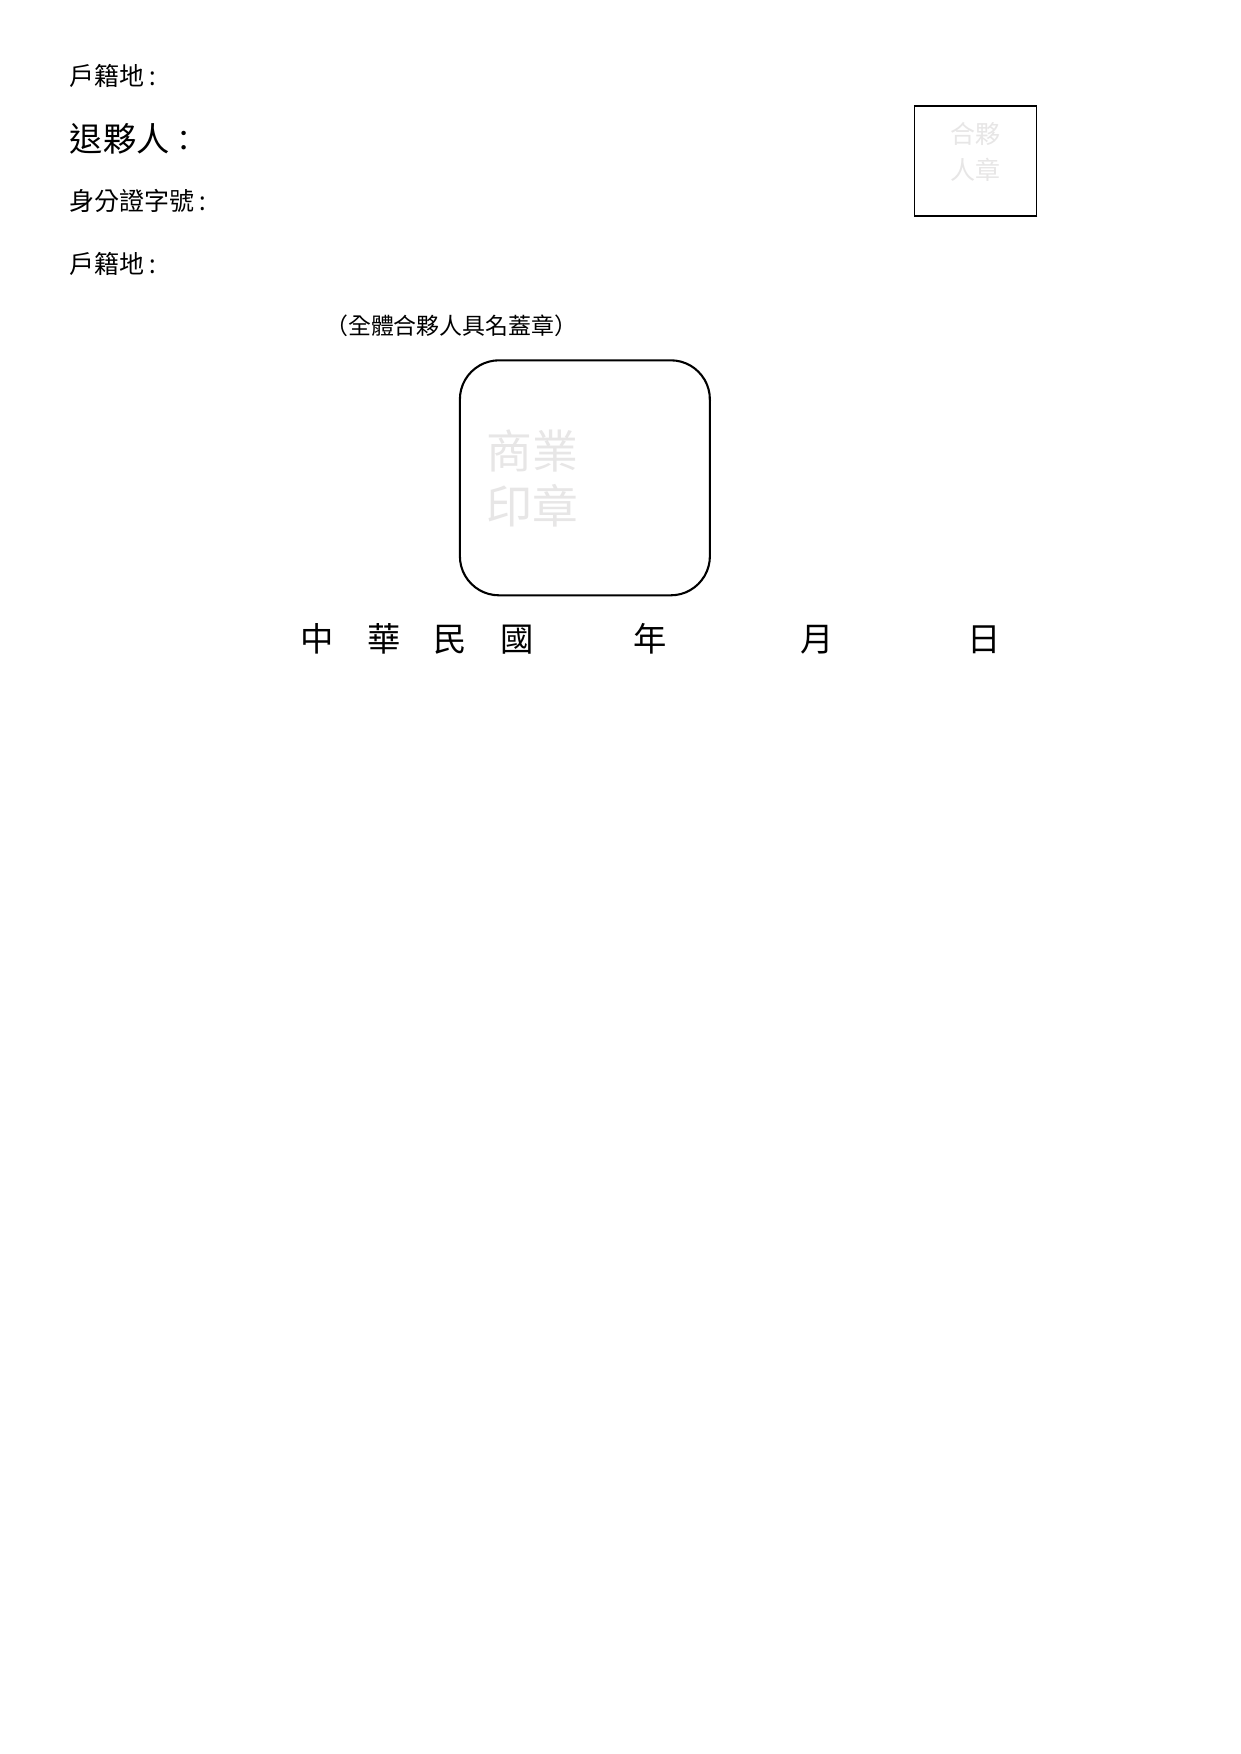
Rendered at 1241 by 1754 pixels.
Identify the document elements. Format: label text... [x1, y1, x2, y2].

text （全體合夥人具名蓋章） [187, 283, 1107, 346]
text 合夥 [930, 114, 1021, 151]
text 戶籍地: [69, 33, 1107, 96]
text 人章 [930, 151, 1021, 187]
text 戶籍地: [69, 221, 1107, 283]
text 退夥人： [69, 96, 1107, 158]
text 退夥人： [915, 107, 1036, 215]
text 中 華 民 國 年 月 日 [94, 596, 1164, 658]
text 身分證字號: [69, 158, 1107, 221]
